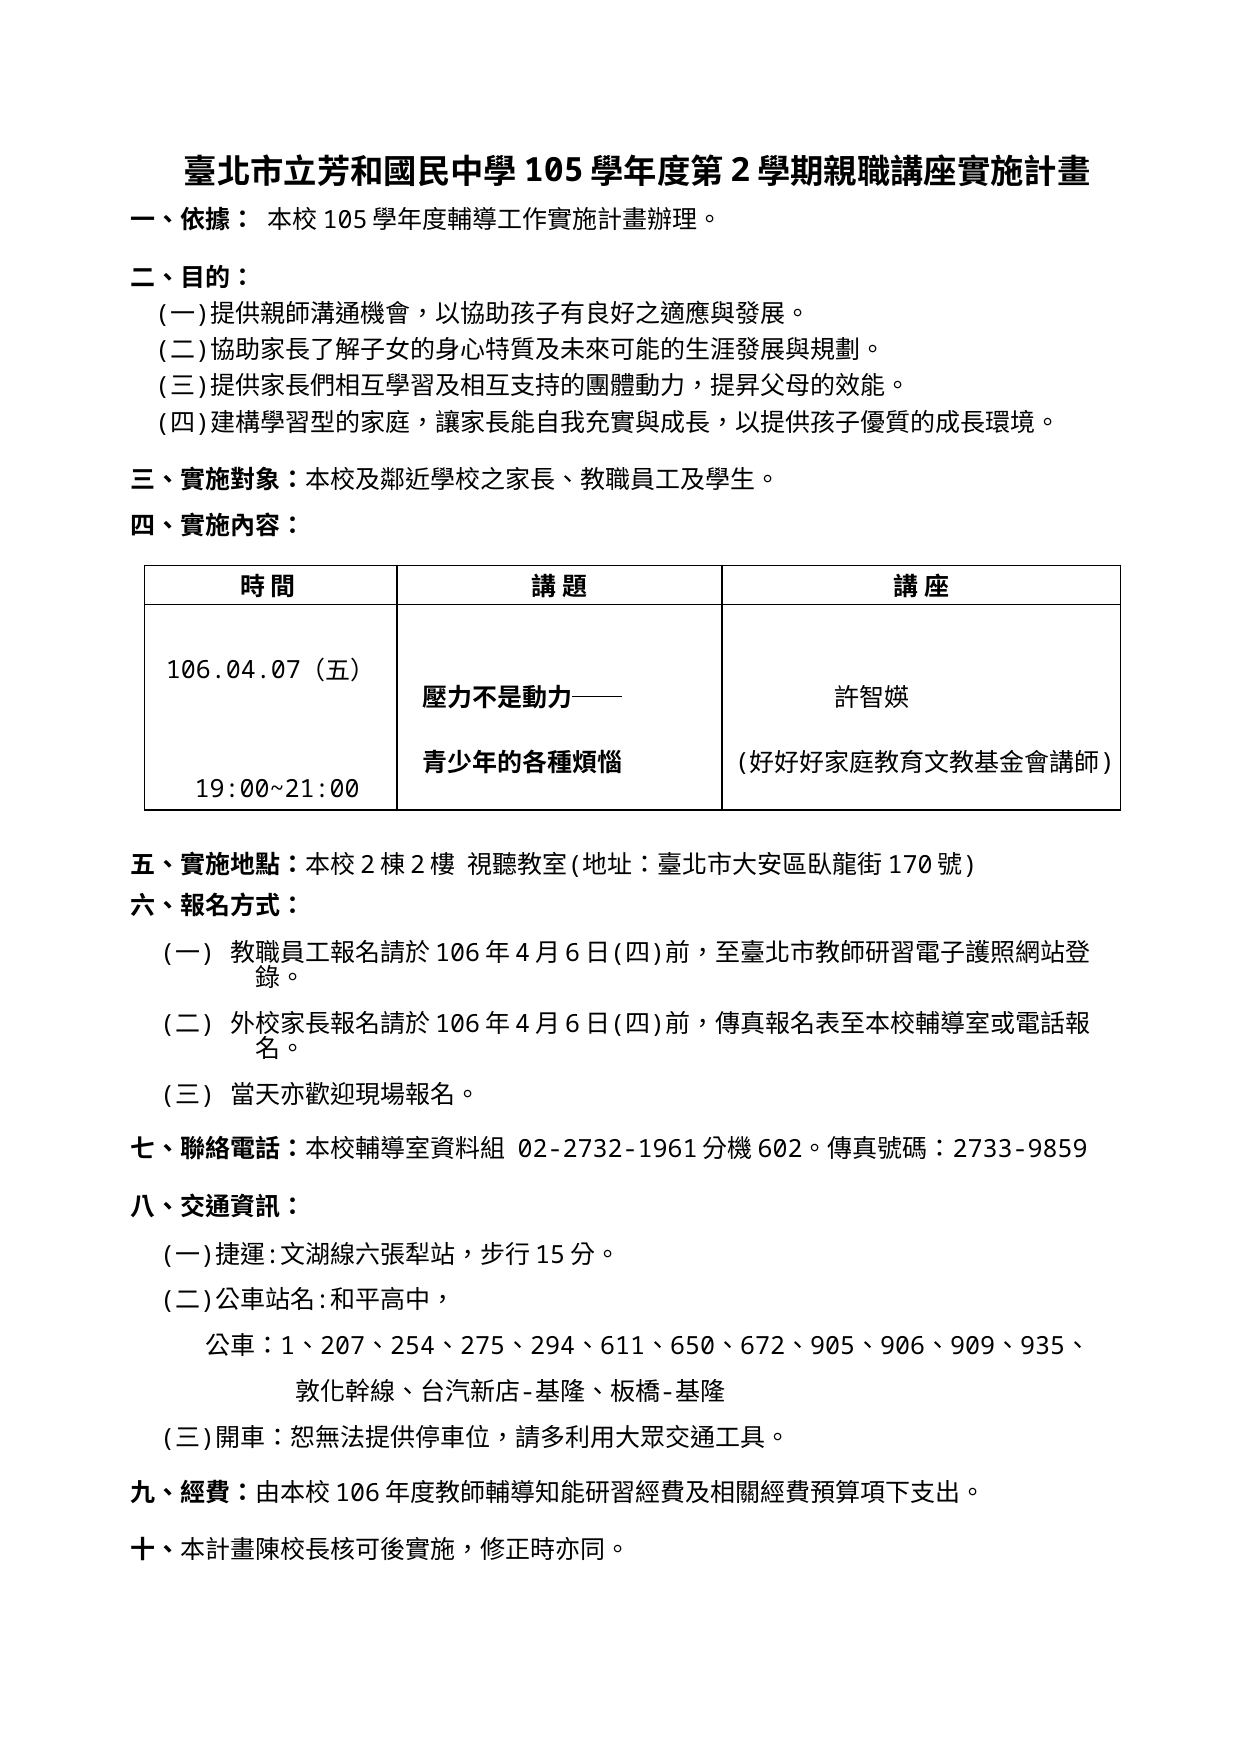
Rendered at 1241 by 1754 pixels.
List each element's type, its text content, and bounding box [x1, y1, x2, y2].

table_header 講 題 [398, 566, 721, 603]
text (三)開車：恕無法提供停車位，請多利用大眾交通工具。 [130, 1426, 1110, 1451]
text (一)捷運:文湖線六張犁站，步行15分。 [130, 1243, 1110, 1268]
text 七、聯絡電話：本校輔導室資料組 02-2732-1961分機602。傳真號碼：2733-9859 [130, 1129, 1110, 1165]
text 十、本計畫陳校長核可後實施，修正時亦同。 [130, 1529, 1110, 1566]
text (三) 當天亦歡迎現場報名。 [130, 1083, 1110, 1108]
table_cell 106.04.07（五） 19:00~21:00 [145, 605, 396, 809]
text 公車：1、207、254、275、294、611、650、672、905、906、909、935、 [205, 1335, 1110, 1360]
table_cell 許智媖 (好好好家庭教育文教基金會講師) [723, 605, 1120, 809]
text 臺北市立芳和國民中學105學年度第2學期親職講座實施計畫 [130, 127, 1110, 189]
text 六、報名方式： [130, 891, 1110, 921]
table_header 時 間 [145, 566, 396, 603]
text 九、經費：由本校106年度教師輔導知能研習經費及相關經費預算項下支出。 [130, 1472, 1110, 1508]
text 八、交通資訊： [130, 1186, 1110, 1222]
text 三、實施對象：本校及鄰近學校之家長、教職員工及學生。 [130, 459, 1110, 495]
text (二) 外校家長報名請於106年4月6日(四)前，傳真報名表至本校輔導室或電話報名。 [130, 1012, 1110, 1062]
text 敦化幹線、台汽新店-基隆、板橋-基隆 [205, 1381, 1110, 1406]
table_cell 壓力不是動力── 青少年的各種煩惱 [398, 605, 721, 809]
text 五、實施地點：本校2棟2樓 視聽教室(地址：臺北市大安區臥龍街170號) [130, 845, 1110, 881]
text 一、依據： 本校105學年度輔導工作實施計畫辦理。 [130, 200, 1110, 236]
text (二)公車站名:和平高中， [130, 1289, 1110, 1314]
text 二、目的： (一)提供親師溝通機會，以協助孩子有良好之適應與發展。 (二)協助家長了解子女的身心特質及未來可能的生涯發展與規劃。 (三)提供家長們相互學習及相互支持的團體動力，提昇父母的效能。 (四)建構學習型的家庭，讓家長能自我充實與成長，以提供孩子優質的成長環境。 [130, 257, 1110, 438]
text (一) 教職員工報名請於106年4月6日(四)前，至臺北市教師研習電子護照網站登錄。 [130, 941, 1110, 991]
table_header 講 座 [723, 566, 1120, 603]
text 四、實施內容： [130, 506, 1110, 542]
